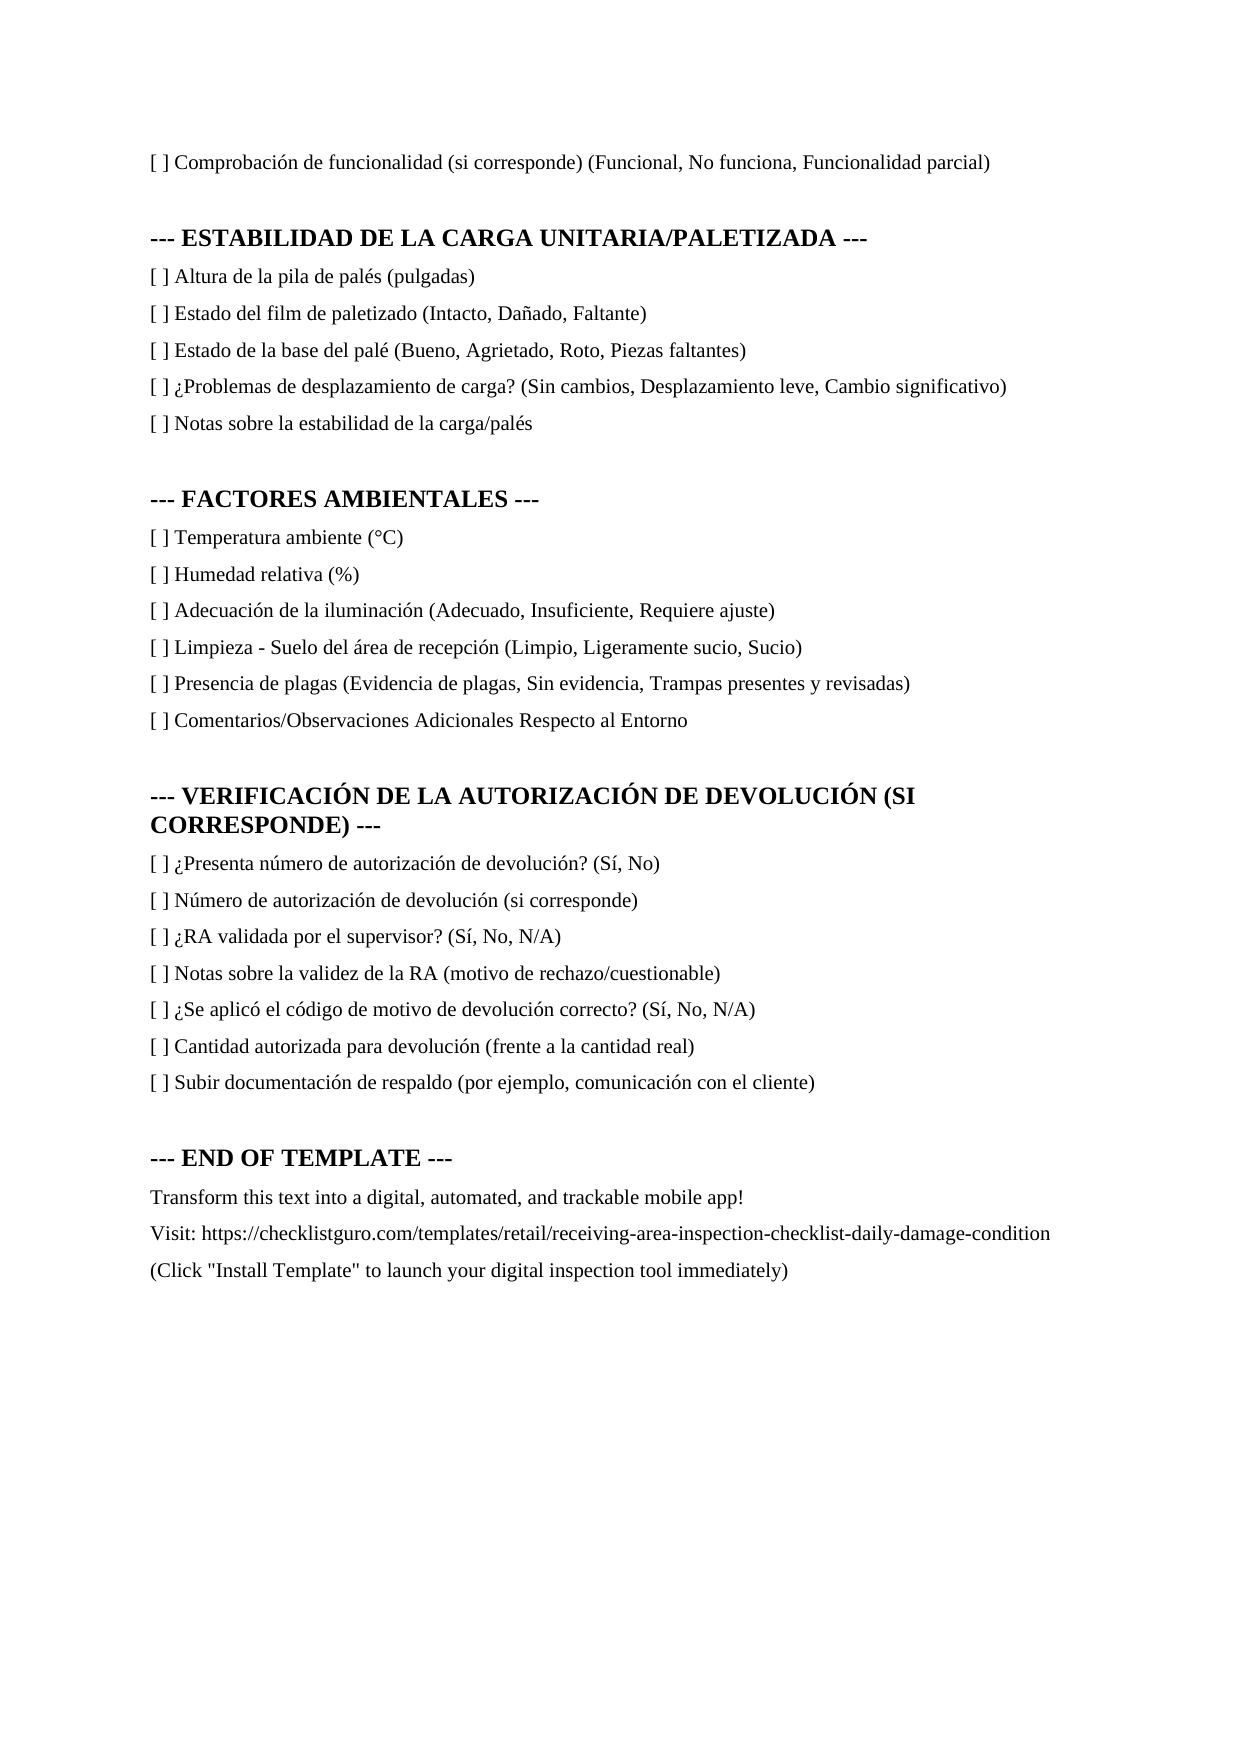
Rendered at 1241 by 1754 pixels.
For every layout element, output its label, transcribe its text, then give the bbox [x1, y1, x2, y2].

text --- ESTABILIDAD DE LA CARGA UNITARIA/PALETIZADA --- [150, 223, 1090, 252]
text [ ] Estado del film de paletizado (Intacto, Dañado, Faltante) [150, 301, 1090, 325]
text [ ] Notas sobre la validez de la RA (motivo de rechazo/cuestionable) [150, 961, 1090, 985]
text Transform this text into a digital, automated, and trackable mobile app! [150, 1185, 1090, 1209]
text [ ] ¿Presenta número de autorización de devolución? (Sí, No) [150, 851, 1090, 875]
text [ ] Altura de la pila de palés (pulgadas) [150, 264, 1090, 288]
text [ ] Humedad relativa (%) [150, 562, 1090, 586]
text [ ] Cantidad autorizada para devolución (frente a la cantidad real) [150, 1034, 1090, 1058]
text [ ] Estado de la base del palé (Bueno, Agrietado, Roto, Piezas faltantes) [150, 337, 1090, 362]
text [ ] ¿Se aplicó el código de motivo de devolución correcto? (Sí, No, N/A) [150, 997, 1090, 1021]
text [ ] Comprobación de funcionalidad (si corresponde) (Funcional, No funciona, Funcionalidad parcial) [150, 150, 1090, 174]
text [ ] Temperatura ambiente (°C) [150, 525, 1090, 549]
text Visit: https://checklistguro.com/templates/retail/receiving-area-inspection-checklist-daily-damage-condition [150, 1221, 1090, 1245]
text [ ] Número de autorización de devolución (si corresponde) [150, 887, 1090, 912]
text [ ] Limpieza - Suelo del área de recepción (Limpio, Ligeramente sucio, Sucio) [150, 635, 1090, 659]
text (Click "Install Template" to launch your digital inspection tool immediately) [150, 1258, 1090, 1282]
text [ ] ¿Problemas de desplazamiento de carga? (Sin cambios, Desplazamiento leve, Cambio significativo) [150, 374, 1090, 398]
text --- VERIFICACIÓN DE LA AUTORIZACIÓN DE DEVOLUCIÓN (SI CORRESPONDE) --- [150, 781, 1090, 838]
text [ ] ¿RA validada por el supervisor? (Sí, No, N/A) [150, 924, 1090, 948]
text [ ] Comentarios/Observaciones Adicionales Respecto al Entorno [150, 708, 1090, 732]
text [ ] Notas sobre la estabilidad de la carga/palés [150, 411, 1090, 435]
text [ ] Subir documentación de respaldo (por ejemplo, comunicación con el cliente) [150, 1070, 1090, 1094]
text [ ] Presencia de plagas (Evidencia de plagas, Sin evidencia, Trampas presentes y revisadas) [150, 671, 1090, 695]
text [ ] Adecuación de la iluminación (Adecuado, Insuficiente, Requiere ajuste) [150, 598, 1090, 622]
text --- END OF TEMPLATE --- [150, 1143, 1090, 1172]
text --- FACTORES AMBIENTALES --- [150, 484, 1090, 512]
